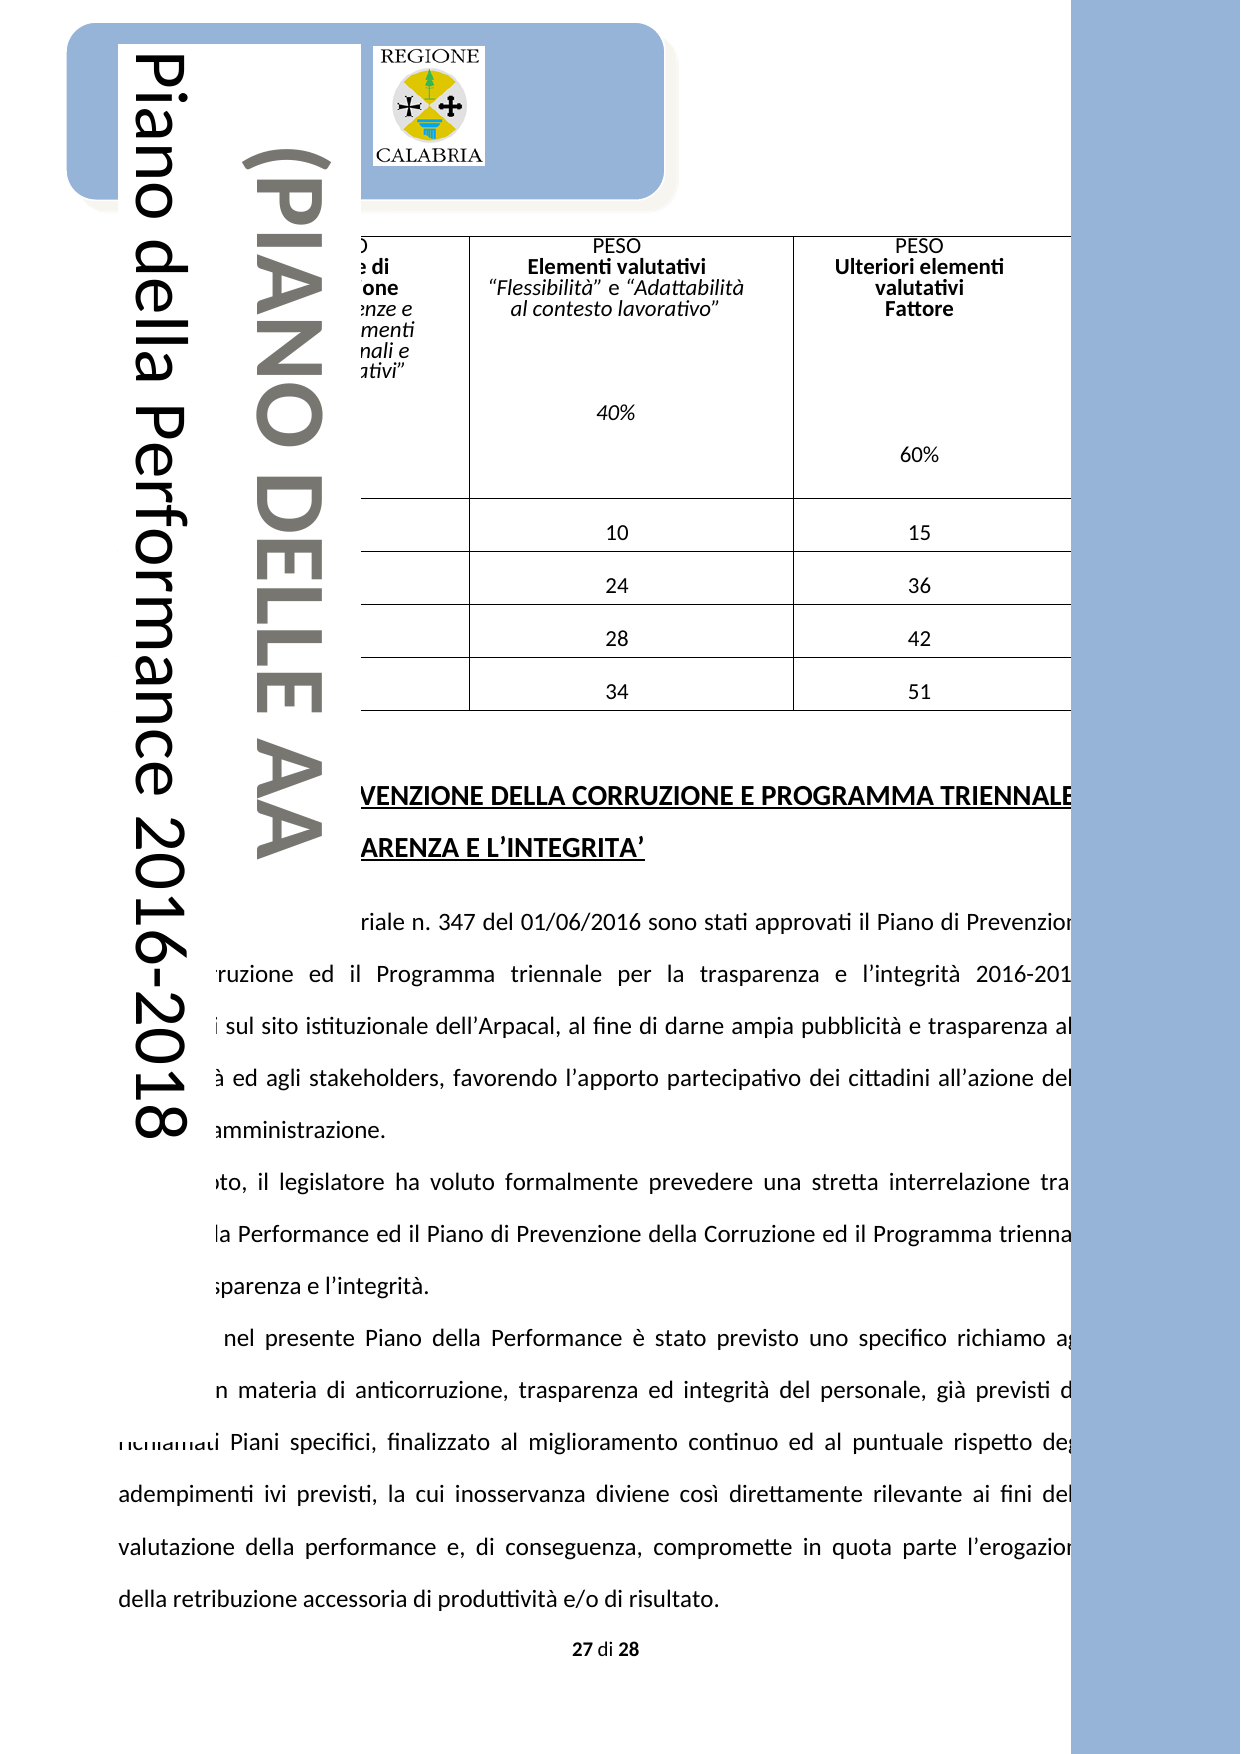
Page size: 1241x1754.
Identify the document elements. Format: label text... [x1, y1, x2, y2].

list PIANO DI PREVENZIONE DELLA CORRUZIONE E PROGRAMMA TRIENNALE PER LA TRASPARENZA E L’INTEGRITA’ [361, 809, 1071, 867]
table_cell 10 [470, 499, 793, 551]
list PIANO DI PREVENZIONE DELLA CORRUZIONE E PROGRAMMA TRIENNALE PER LA TRASPARENZA E L’INTEGRITA’ [361, 763, 1071, 807]
table_cell 42 [794, 605, 1071, 657]
table_cell 15 [794, 499, 1071, 551]
table_cell 85 [361, 658, 469, 710]
table_cell 34 [470, 658, 793, 710]
text Con Delibera Commissariale n. 347 del 01/06/2016 sono stati approvati il Piano di Prevenzione della Corruzione ed il Programma triennale per la trasparenza e l’integrità 2016-2018, pubblicati sul sito istituzionale dell’Arpacal, al fine di darne ampia pubblicità e trasparenza alla collettività ed agli stakeholders, favorendo l’apporto partecipativo dei cittadini all’azione della pubblica amministrazione. [216, 888, 1071, 1149]
table_header PESO Ulteriori elementi valutativi Fattore 60% [794, 237, 1071, 498]
table_cell 25 [361, 499, 469, 551]
table_cell 60 [361, 552, 469, 604]
text Com’è noto, il legislatore ha voluto formalmente prevedere una stretta interrelazione tra il Piano della Performance ed il Piano di Prevenzione della Corruzione ed il Programma triennale per la trasparenza e l’integrità. [216, 1149, 1071, 1305]
table_header PESO Fattore di valutazione “Competenze e comportamenti professionali e organizzativi” [361, 237, 469, 498]
text Pertanto, nel presente Piano della Performance è stato previsto uno specifico richiamo agli obblighi in materia di anticorruzione, trasparenza ed integrità del personale, già previsti dai richiamati Piani specifici, finalizzato al miglioramento continuo ed al puntuale rispetto degli adempimenti ivi previsti, la cui inosservanza diviene così direttamente rilevante ai fini della valutazione della performance e, di conseguenza, compromette in quota parte l’erogazione della retribuzione accessoria di produttività e/o di risultato. [118, 1305, 1071, 1617]
table_header PESO Elementi valutativi “Flessibilità” e “Adattabilità al contesto lavorativo” 40% [470, 237, 793, 498]
table_cell 36 [794, 552, 1071, 604]
table_cell 24 [470, 552, 793, 604]
table_cell 28 [470, 605, 793, 657]
table_cell 51 [794, 658, 1071, 710]
table_cell 70 [361, 605, 469, 657]
